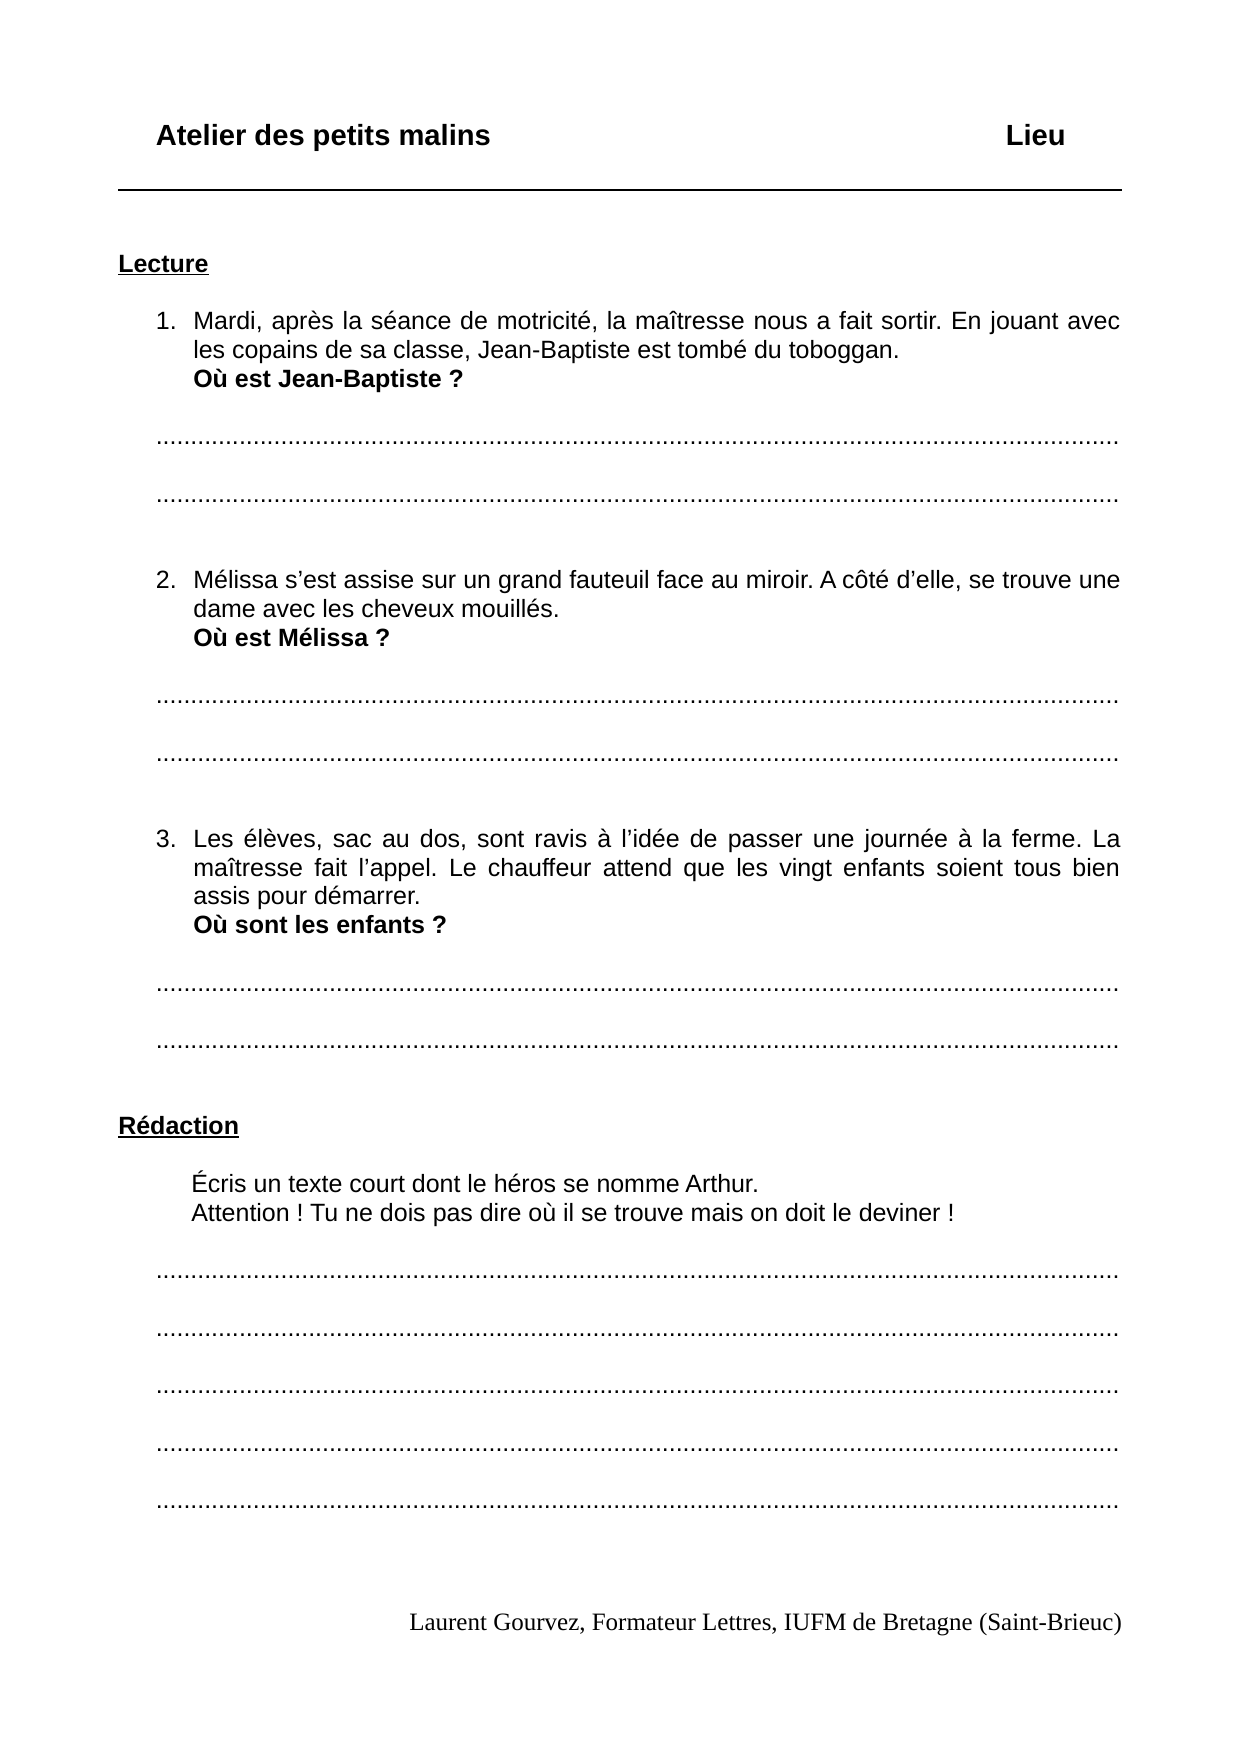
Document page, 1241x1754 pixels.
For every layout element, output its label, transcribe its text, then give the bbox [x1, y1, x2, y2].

text ........................................................................................................................................... [156, 680, 1122, 709]
list Où est Mélissa ? [156, 622, 1122, 651]
list Où sont les enfants ? [156, 910, 1122, 939]
text ........................................................................................................................................... [156, 421, 1122, 450]
list Les élèves, sac au dos, sont ravis à l’idée de passer une journée à la ferme. La maîtresse fait l’appel. Le chauffeur attend que les vingt enfants soient tous bien assis pour démarrer. [156, 824, 1122, 910]
text ........................................................................................................................................... [156, 737, 1122, 766]
text ........................................................................................................................................... [156, 1485, 1122, 1514]
list Rédaction [118, 1111, 1122, 1140]
text ........................................................................................................................................... [156, 479, 1122, 507]
text ........................................................................................................................................... [156, 1312, 1122, 1341]
text ........................................................................................................................................... [156, 1025, 1122, 1054]
list Mardi, après la séance de motricité, la maîtresse nous a fait sortir. En jouant avec les copains de sa classe, Jean-Baptiste est tombé du toboggan. [156, 306, 1122, 364]
text ........................................................................................................................................... [156, 967, 1122, 996]
list Mélissa s’est assise sur un grand fauteuil face au miroir. A côté d’elle, se trouve une dame avec les cheveux mouillés. [156, 565, 1122, 622]
text Atelier des petits malins Lieu [156, 118, 1122, 152]
list Lecture [118, 249, 1122, 277]
text Écris un texte court dont le héros se nomme Arthur. [191, 1169, 1122, 1197]
text ........................................................................................................................................... [156, 1370, 1122, 1399]
text ........................................................................................................................................... [156, 1427, 1122, 1456]
text Attention ! Tu ne dois pas dire où il se trouve mais on doit le deviner ! [191, 1197, 1122, 1226]
text ........................................................................................................................................... [156, 1255, 1122, 1284]
list Où est Jean-Baptiste ? [156, 364, 1122, 392]
